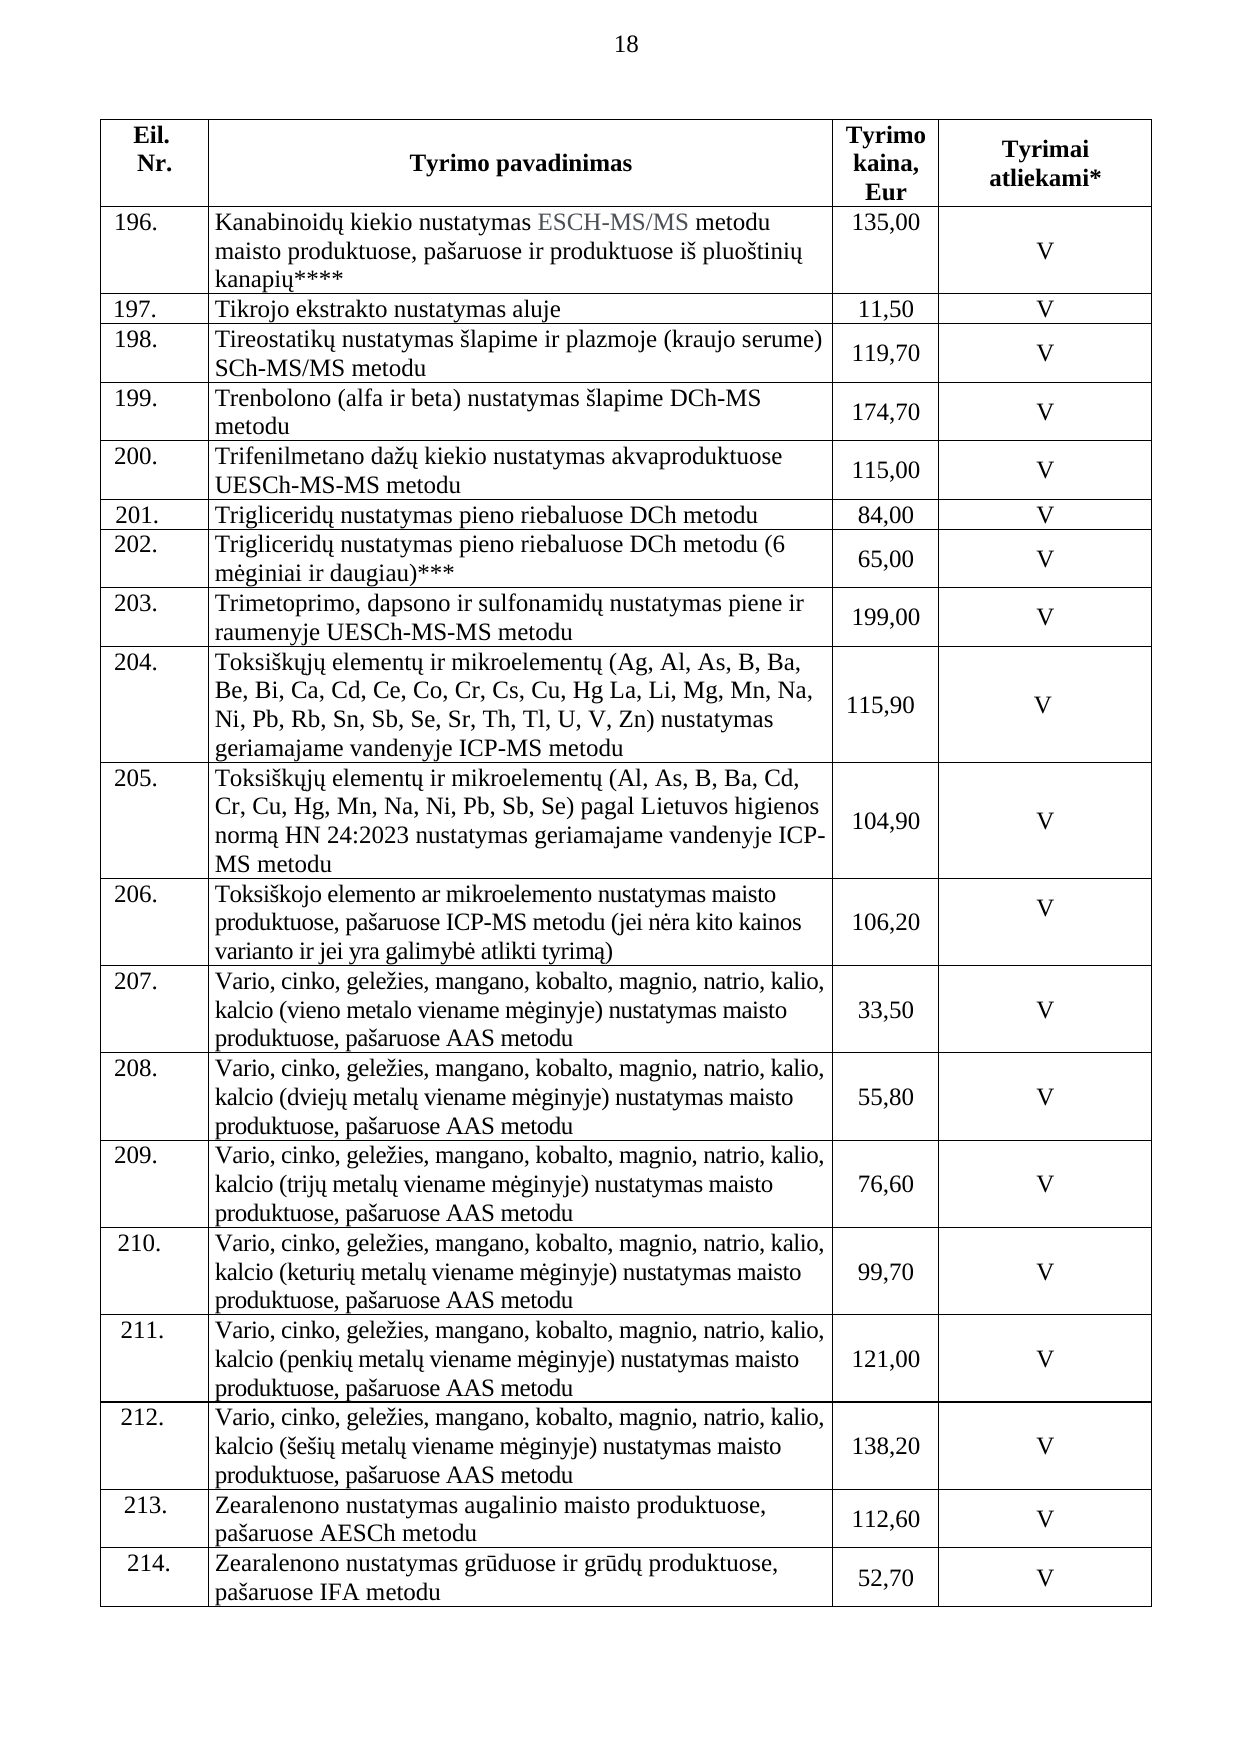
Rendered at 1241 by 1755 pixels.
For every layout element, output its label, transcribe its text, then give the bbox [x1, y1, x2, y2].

table_cell 199. [101, 383, 208, 440]
table_cell 121,00 [833, 1315, 938, 1401]
table_cell Vario, cinko, geležies, mangano, kobalto, magnio, natrio, kalio, kalcio (vieno metalo viename mėginyje) nustatymas maisto produktuose, pašaruose AAS metodu [209, 966, 832, 1052]
table_cell V [939, 324, 1151, 382]
table_cell Vario, cinko, geležies, mangano, kobalto, magnio, natrio, kalio, kalcio (trijų metalų viename mėginyje) nustatymas maisto produktuose, pašaruose AAS metodu [209, 1141, 832, 1227]
table_cell V [939, 763, 1151, 878]
table_header Eil. Nr. [101, 120, 208, 206]
table_cell 199,00 [833, 588, 938, 646]
table_cell Vario, cinko, geležies, mangano, kobalto, magnio, natrio, kalio, kalcio (keturių metalų viename mėginyje) nustatymas maisto produktuose, pašaruose AAS metodu [209, 1228, 832, 1314]
table_cell 33,50 [833, 966, 938, 1052]
table_cell 138,20 [833, 1403, 938, 1489]
table_header Tyrimai atliekami* [939, 120, 1151, 206]
table_cell 11,50 [833, 294, 938, 323]
table_cell Vario, cinko, geležies, mangano, kobalto, magnio, natrio, kalio, kalcio (šešių metalų viename mėginyje) nustatymas maisto produktuose, pašaruose AAS metodu [209, 1403, 832, 1489]
table_cell 99,70 [833, 1228, 938, 1314]
table_cell V [939, 879, 1151, 965]
table_cell 55,80 [833, 1053, 938, 1139]
table_cell 52,70 [833, 1548, 938, 1606]
table_header Tyrimo pavadinimas [209, 120, 832, 206]
table_cell V [939, 1490, 1151, 1547]
table_cell 213. [101, 1490, 208, 1547]
table_header Tyrimo kaina, Eur [833, 120, 938, 206]
table_cell 203. [101, 588, 208, 646]
table_cell Zearalenono nustatymas augalinio maisto produktuose, pašaruose AESCh metodu [209, 1490, 832, 1547]
table_cell V [939, 966, 1151, 1052]
table_cell 210. [101, 1228, 208, 1314]
table_cell 76,60 [833, 1141, 938, 1227]
table_cell 209. [101, 1141, 208, 1227]
table_cell V [939, 207, 1151, 293]
table_cell V [939, 647, 1151, 762]
table_cell V [939, 1228, 1151, 1314]
table_cell V [939, 1141, 1151, 1227]
table_cell 84,00 [833, 500, 938, 528]
table_cell Toksiškųjų elementų ir mikroelementų (Al, As, B, Ba, Cd, Cr, Cu, Hg, Mn, Na, Ni, Pb, Sb, Se) pagal Lietuvos higienos normą HN 24:2023 nustatymas geriamajame vandenyje ICP-MS metodu [209, 763, 832, 878]
table_cell Tikrojo ekstrakto nustatymas aluje [209, 294, 832, 323]
table_cell 115,00 [833, 441, 938, 499]
table_cell V [939, 500, 1151, 528]
table_cell Vario, cinko, geležies, mangano, kobalto, magnio, natrio, kalio, kalcio (penkių metalų viename mėginyje) nustatymas maisto produktuose, pašaruose AAS metodu [209, 1315, 832, 1401]
table_cell V [939, 1548, 1151, 1606]
table_cell V [939, 1315, 1151, 1401]
table_cell V [939, 588, 1151, 646]
table_cell 211. [101, 1315, 208, 1401]
table_cell 196. [101, 207, 208, 293]
table_cell 201. [101, 500, 208, 528]
table_cell 208. [101, 1053, 208, 1139]
table_cell Toksiškojo elemento ar mikroelemento nustatymas maisto produktuose, pašaruose ICP-MS metodu (jei nėra kito kainos varianto ir jei yra galimybė atlikti tyrimą) [209, 879, 832, 965]
table_cell 214. [101, 1548, 208, 1606]
table_cell V [939, 1053, 1151, 1139]
table_cell 200. [101, 441, 208, 499]
table_cell V [939, 294, 1151, 323]
table_cell 112,60 [833, 1490, 938, 1547]
table_cell 106,20 [833, 879, 938, 965]
table_cell 206. [101, 879, 208, 965]
table_cell 202. [101, 530, 208, 587]
table_cell Trifenilmetano dažų kiekio nustatymas akvaproduktuose UESCh-MS-MS metodu [209, 441, 832, 499]
table_cell V [939, 441, 1151, 499]
table_cell 198. [101, 324, 208, 382]
table_cell Trigliceridų nustatymas pieno riebaluose DCh metodu [209, 500, 832, 528]
table_cell 204. [101, 647, 208, 762]
table_cell V [939, 383, 1151, 440]
table_cell Kanabinoidų kiekio nustatymas ESCH-MS/MS metodu maisto produktuose, pašaruose ir produktuose iš pluoštinių kanapių**** [209, 207, 832, 293]
table_cell Toksiškųjų elementų ir mikroelementų (Ag, Al, As, B, Ba, Be, Bi, Ca, Cd, Ce, Co, Cr, Cs, Cu, Hg La, Li, Mg, Mn, Na, Ni, Pb, Rb, Sn, Sb, Se, Sr, Th, Tl, U, V, Zn) nustatymas geriamajame vandenyje ICP-MS metodu [209, 647, 832, 762]
table_cell 115,90 [833, 647, 938, 762]
table_cell Trimetoprimo, dapsono ir sulfonamidų nustatymas piene ir raumenyje UESCh-MS-MS metodu [209, 588, 832, 646]
table_cell 104,90 [833, 763, 938, 878]
table_cell Trenbolono (alfa ir beta) nustatymas šlapime DCh-MS metodu [209, 383, 832, 440]
table_cell Vario, cinko, geležies, mangano, kobalto, magnio, natrio, kalio, kalcio (dviejų metalų viename mėginyje) nustatymas maisto produktuose, pašaruose AAS metodu [209, 1053, 832, 1139]
table_cell Trigliceridų nustatymas pieno riebaluose DCh metodu (6 mėginiai ir daugiau)*** [209, 530, 832, 587]
table_cell 207. [101, 966, 208, 1052]
table_cell Tireostatikų nustatymas šlapime ir plazmoje (kraujo serume) SCh-MS/MS metodu [209, 324, 832, 382]
table_cell V [939, 530, 1151, 587]
table_cell 174,70 [833, 383, 938, 440]
table_cell 212. [101, 1403, 208, 1489]
table_cell 205. [101, 763, 208, 878]
table_cell 65,00 [833, 530, 938, 587]
table_cell Zearalenono nustatymas grūduose ir grūdų produktuose, pašaruose IFA metodu [209, 1548, 832, 1606]
table_cell 135,00 [833, 207, 938, 293]
table_cell 119,70 [833, 324, 938, 382]
table_cell V [939, 1403, 1151, 1489]
table_cell 197. [101, 294, 208, 323]
